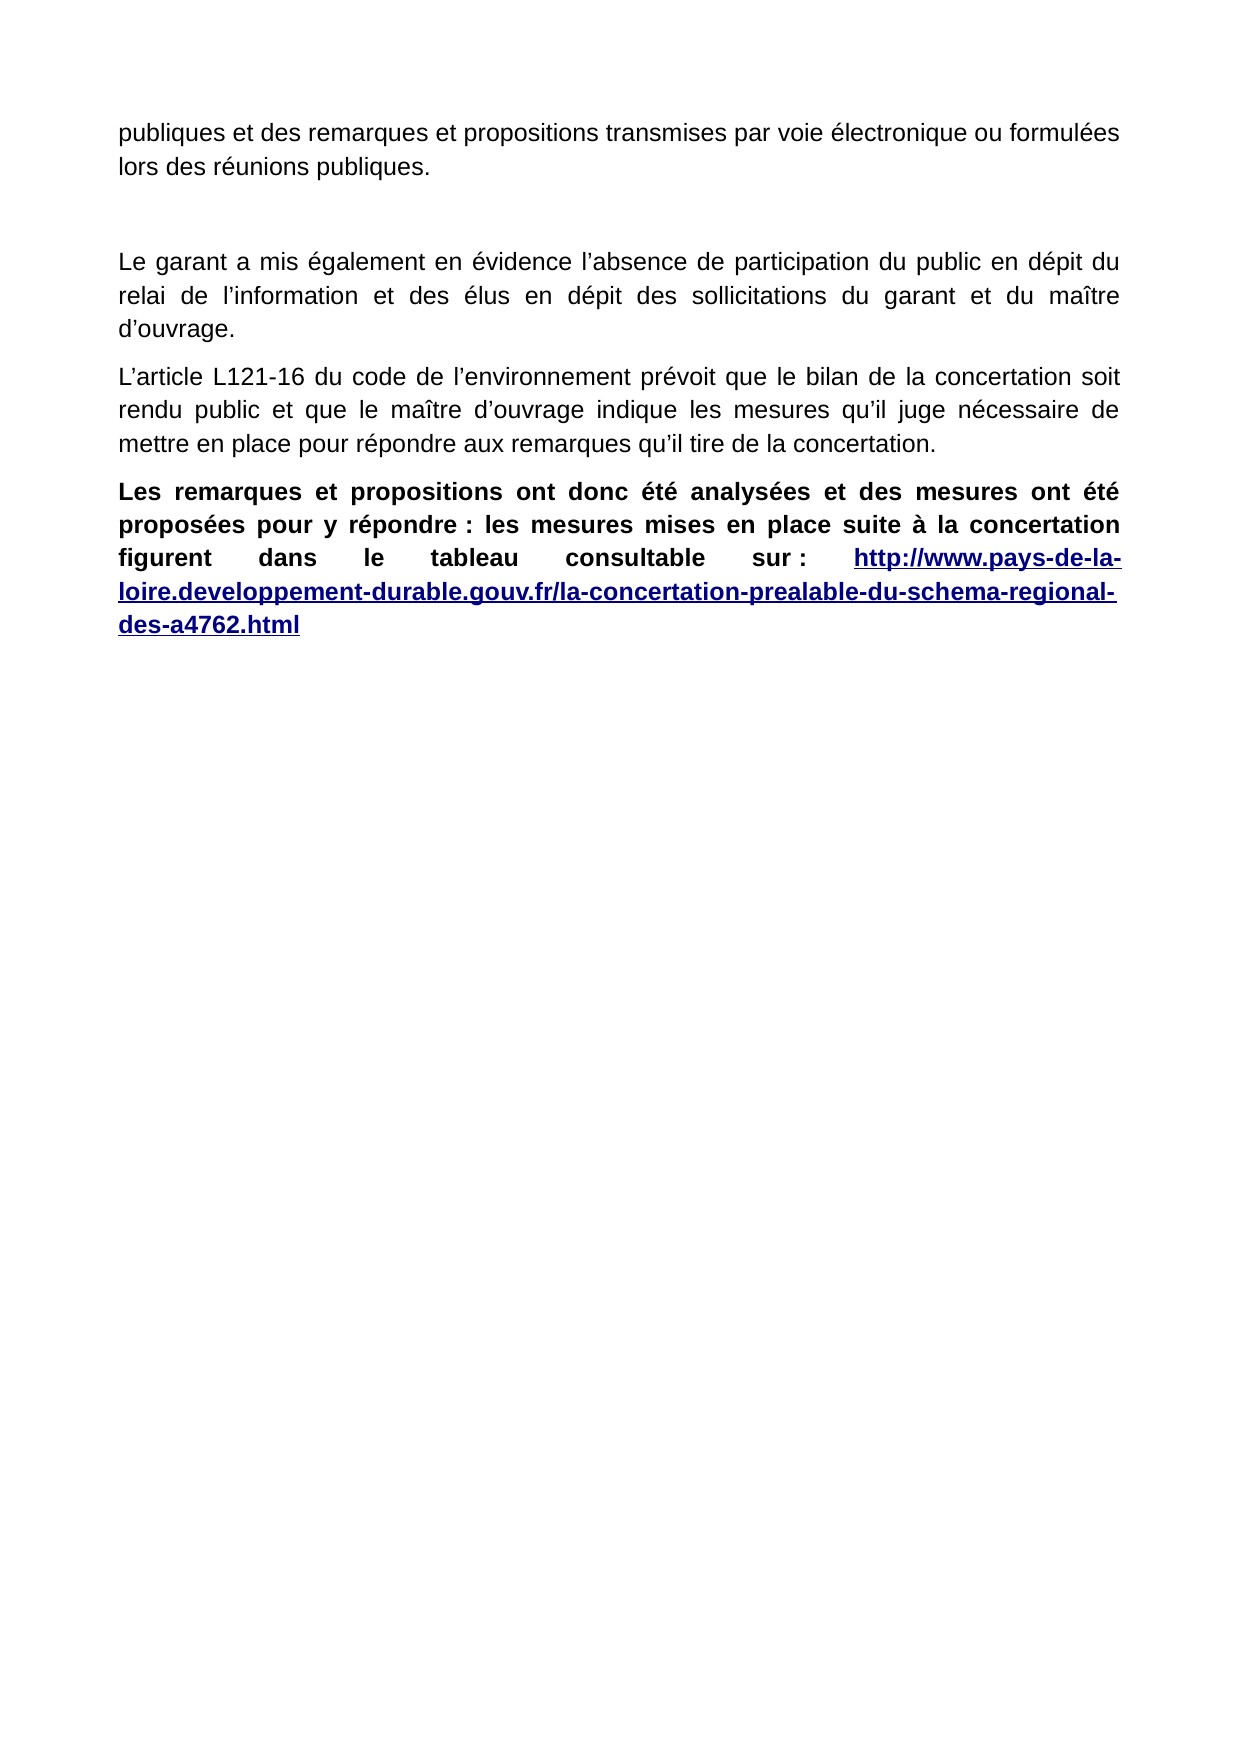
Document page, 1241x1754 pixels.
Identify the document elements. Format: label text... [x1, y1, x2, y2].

text Le garant a mis également en évidence l’absence de participation du public en dépit du relai de l’information et des élus en dépit des sollicitations du garant et du maître d’ouvrage. [118, 247, 1122, 343]
text Les remarques et propositions ont donc été analysées et des mesures ont été proposées pour y répondre : les mesures mises en place suite à la concertation figurent dans le tableau consultable sur : http://www.pays-de-la-loire.developpement-durable.gouv.fr/la-concertation-prealable-du-schema-regional-des-a4762.html [118, 476, 1122, 639]
text L’article L121-16 du code de l’environnement prévoit que le bilan de la concertation soit rendu public et que le maître d’ouvrage indique les mesures qu’il juge nécessaire de mettre en place pour répondre aux remarques qu’il tire de la concertation. [118, 362, 1122, 458]
